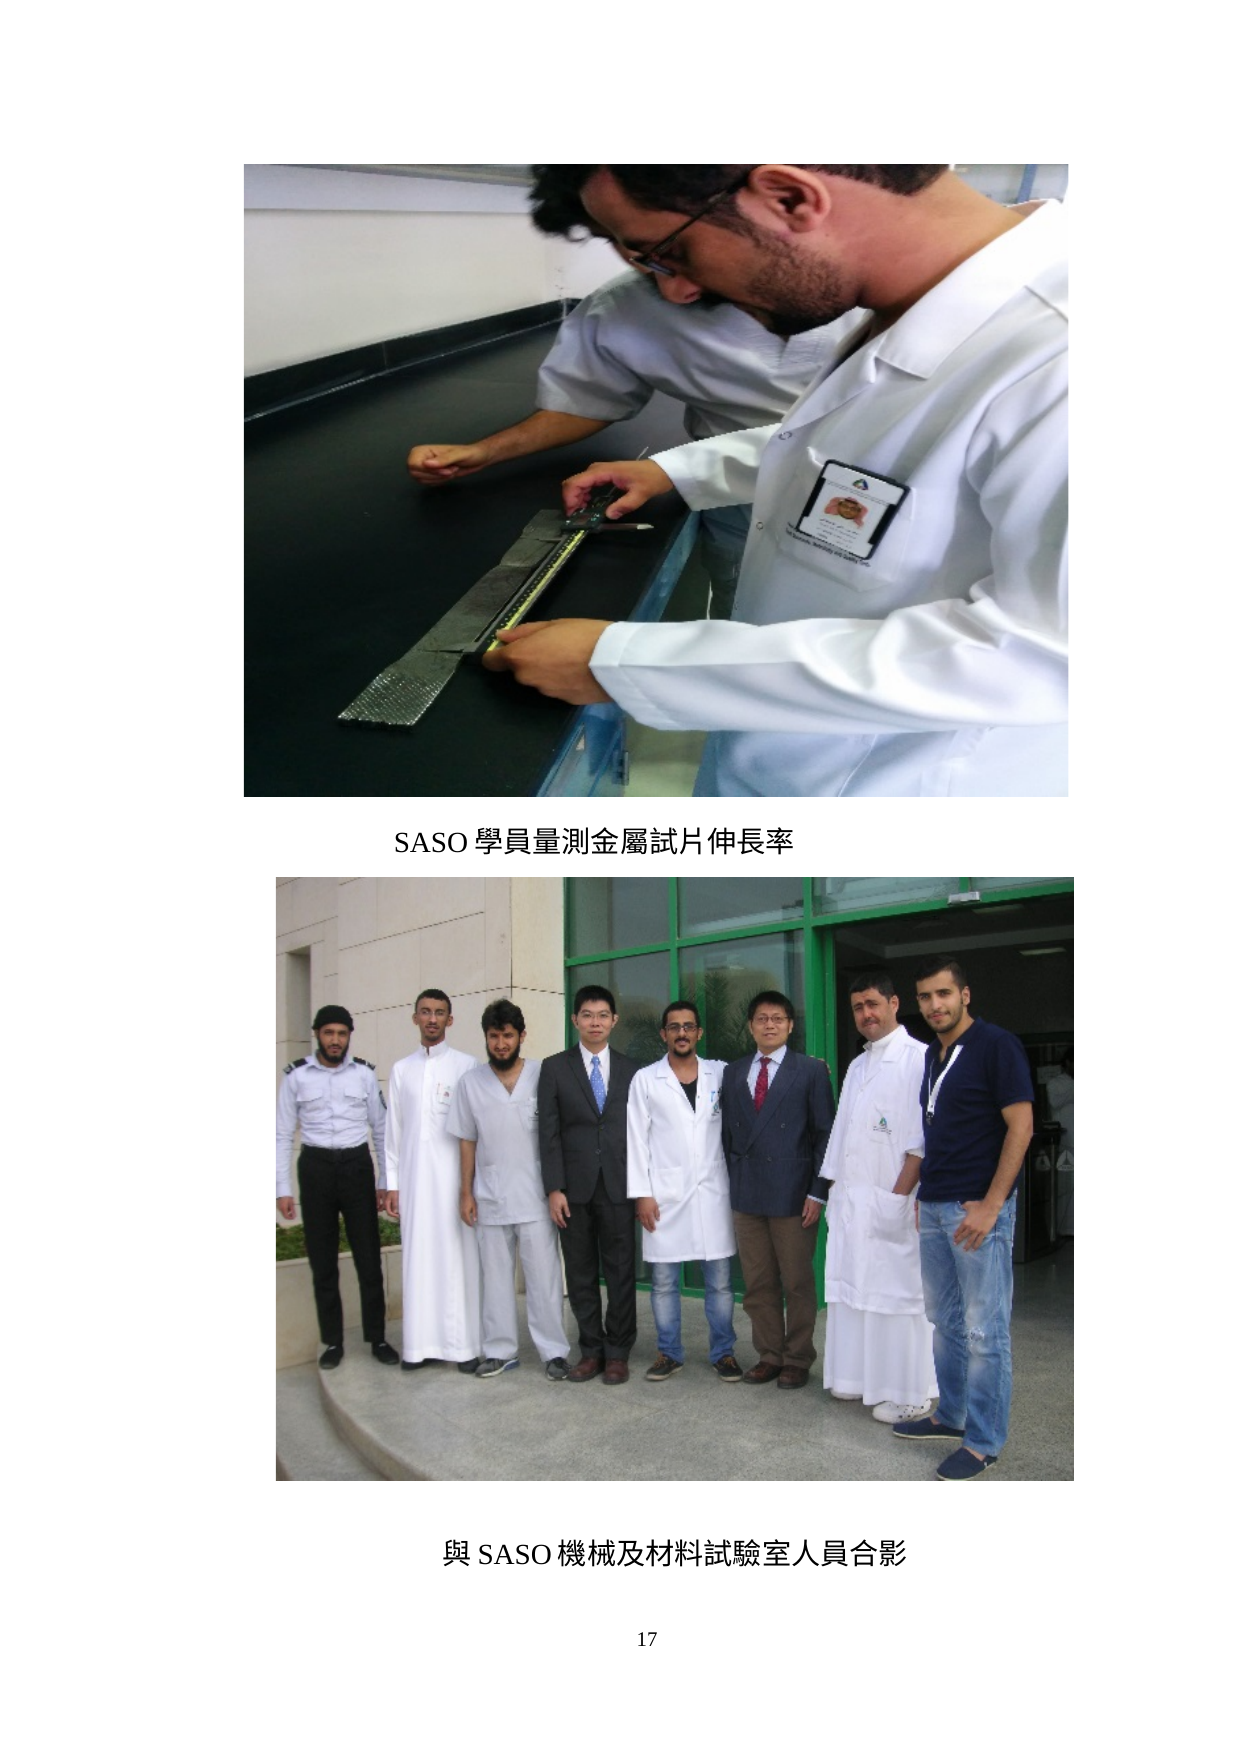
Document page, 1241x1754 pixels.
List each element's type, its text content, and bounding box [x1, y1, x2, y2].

picture [243, 164, 1069, 797]
text 與SASO機械及材料試驗室人員合影 [243, 1514, 1106, 1589]
text SASO學員量測金屬試片伸長率 [243, 802, 1106, 877]
picture [275, 877, 1074, 1481]
